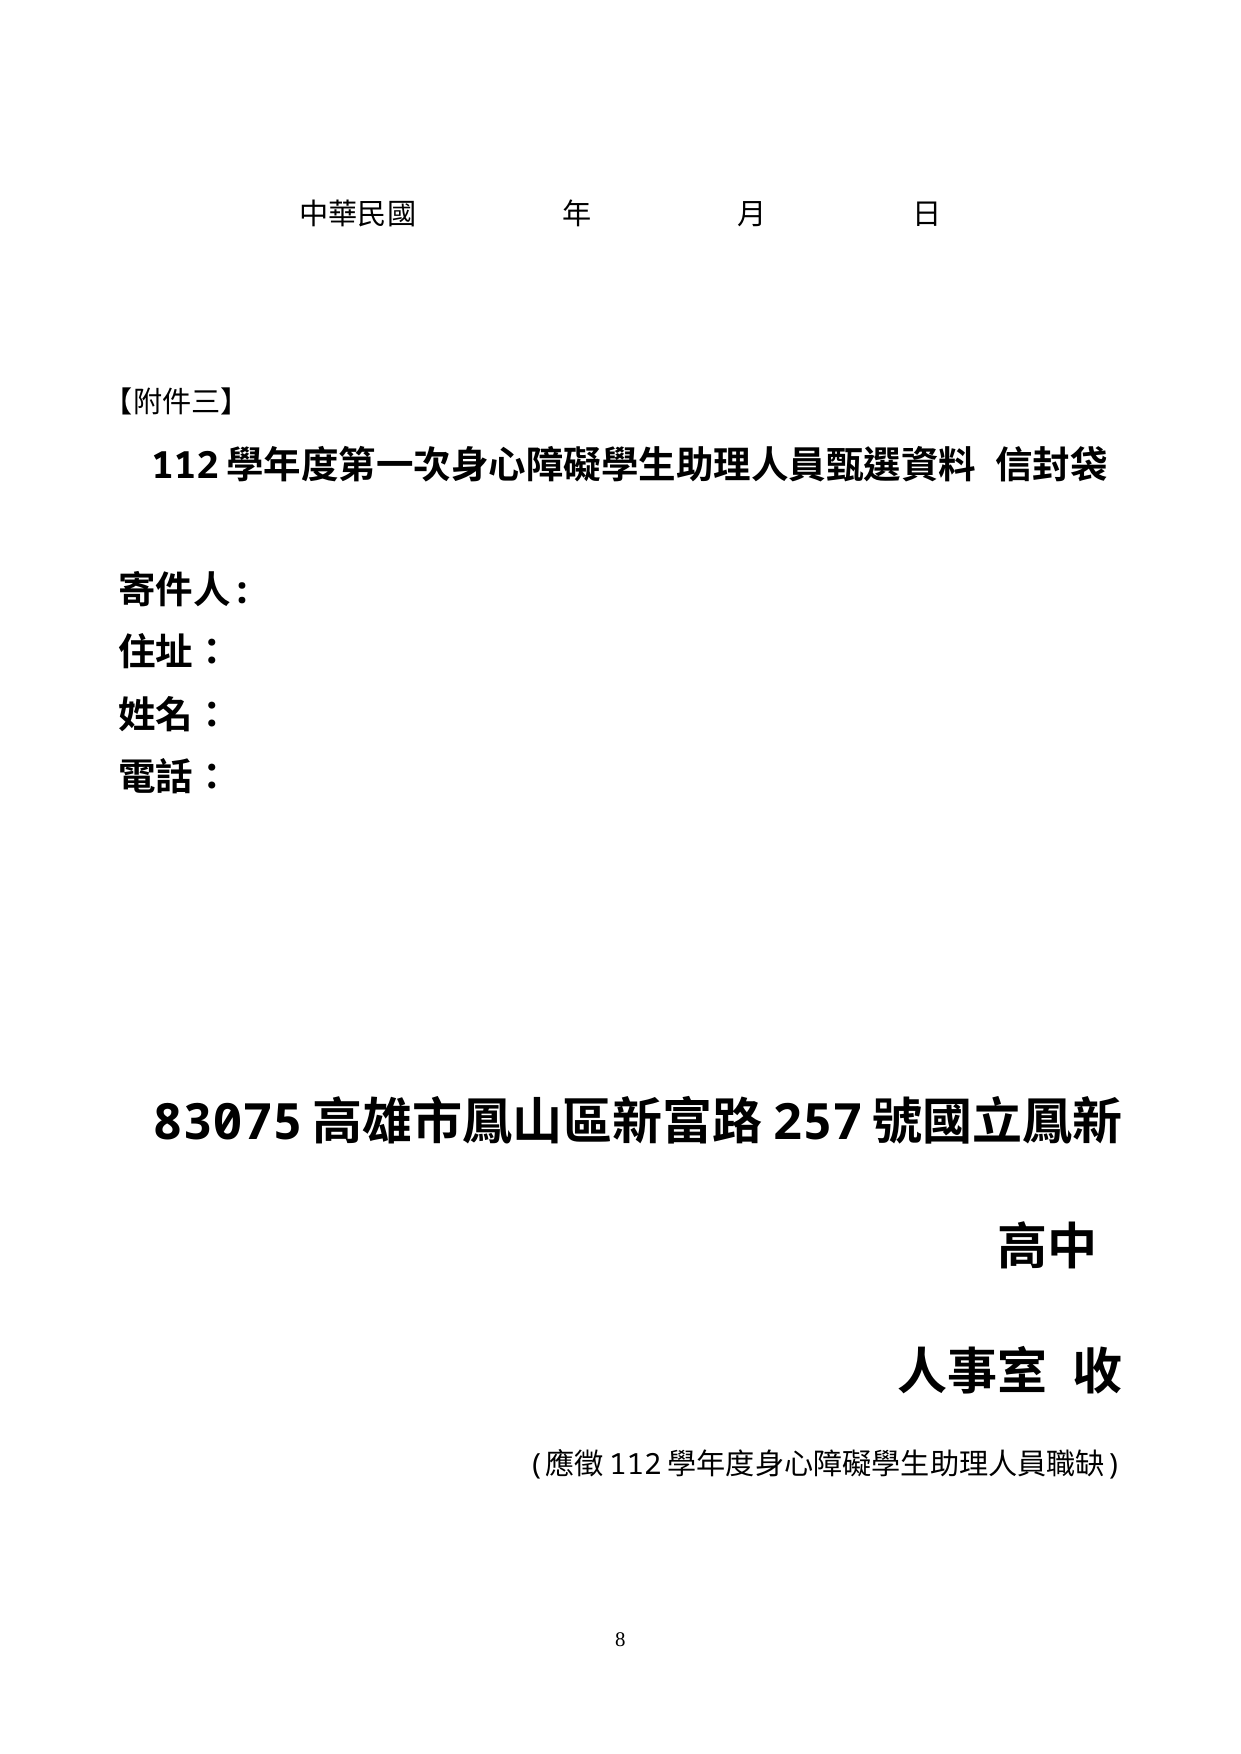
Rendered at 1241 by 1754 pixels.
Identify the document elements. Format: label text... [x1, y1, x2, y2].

text 83075高雄市鳳山區新富路257號國立鳳新高中 [118, 1045, 1122, 1295]
text (應徵112學年度身心障礙學生助理人員職缺) [118, 1420, 1122, 1483]
text 中華民國 年 月 日 [118, 170, 1122, 233]
text 112學年度第一次身心障礙學生助理人員甄選資料 信封袋 [104, 420, 1154, 483]
text 寄件人: [118, 545, 1122, 608]
text 電話： [118, 733, 1122, 795]
text 【附件三】 [104, 358, 1154, 420]
text 姓名： [118, 670, 1122, 733]
text 住址： [118, 608, 1122, 670]
text 人事室 收 [118, 1295, 1122, 1420]
